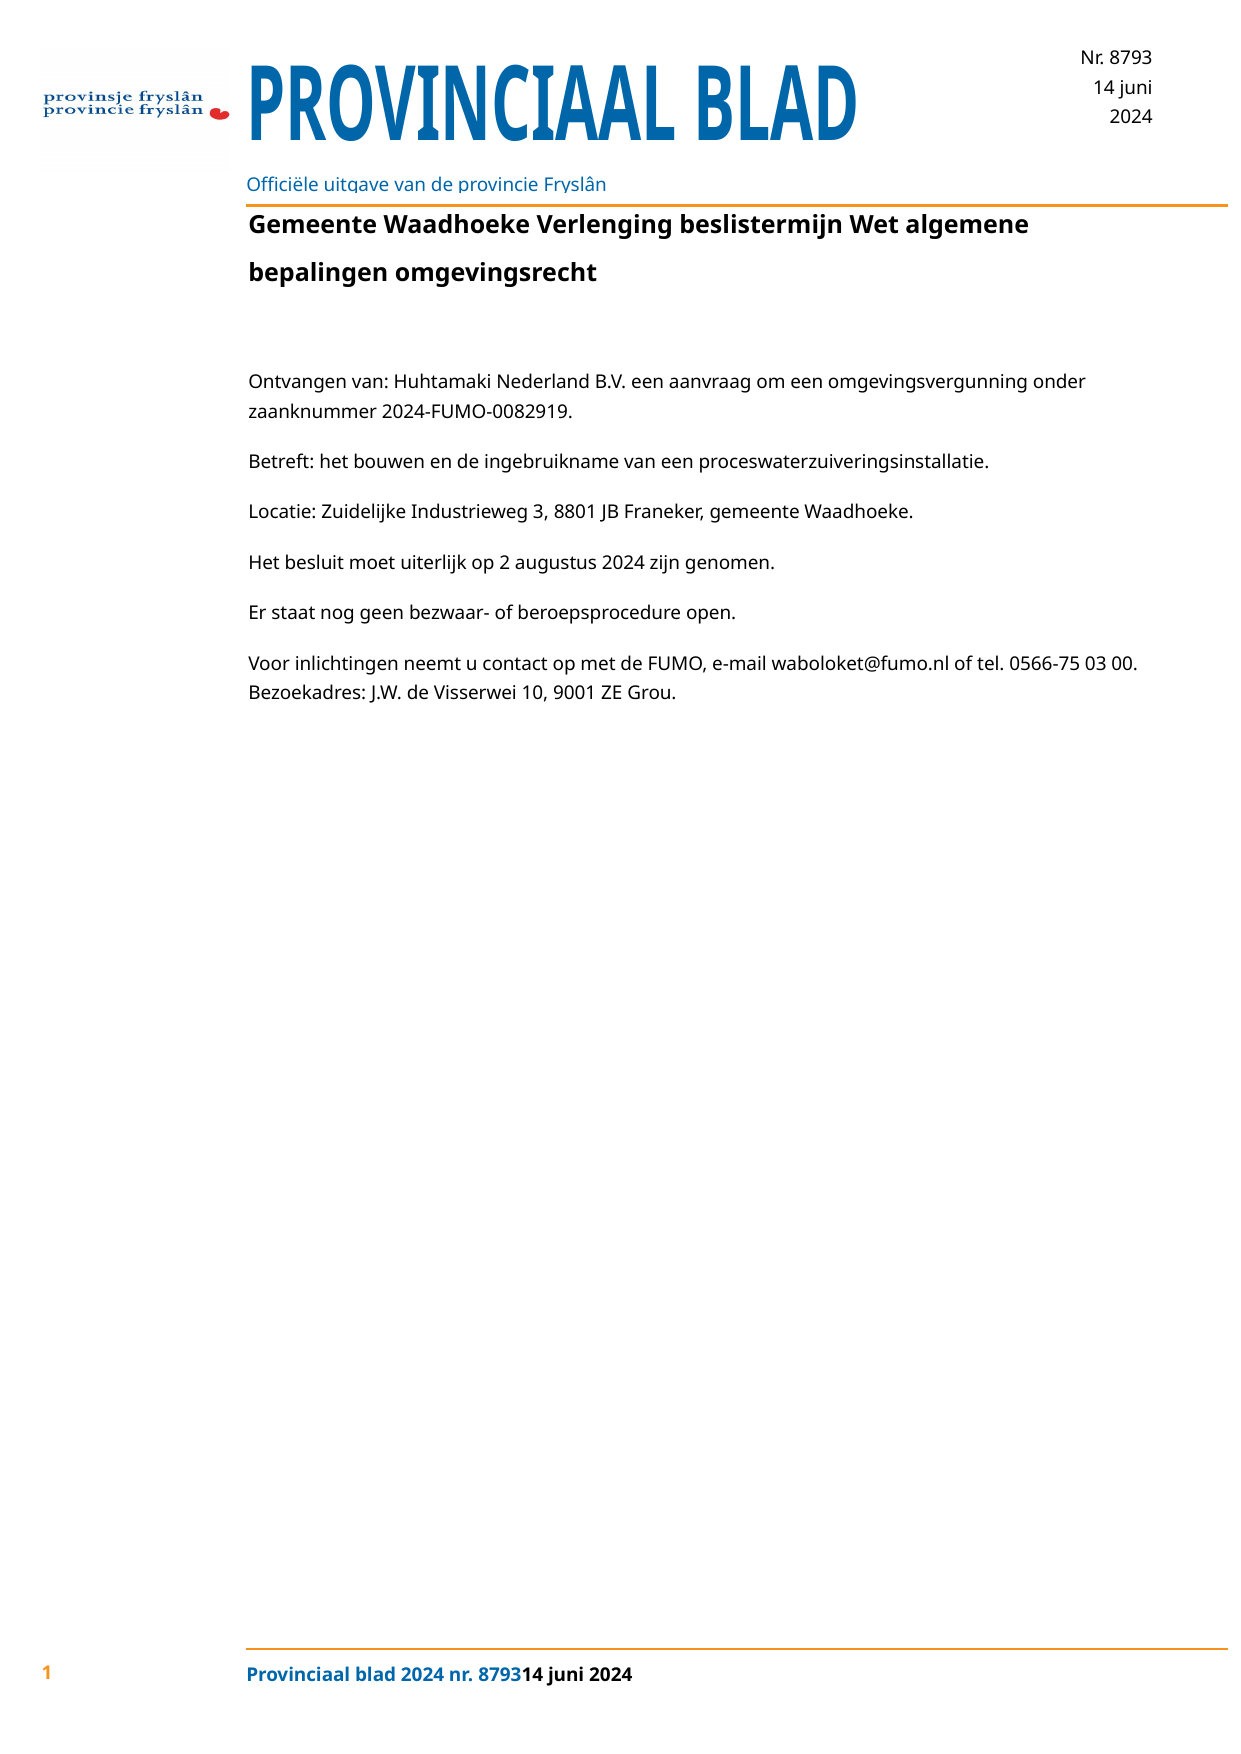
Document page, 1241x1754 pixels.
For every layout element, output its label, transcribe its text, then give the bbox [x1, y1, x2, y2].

text Voor inlichtingen neemt u contact op met de FUMO, e-mail waboloket@fumo.nl of tel. 0566-75 03 00. Bezoekadres: J.W. de Visserwei 10, 9001 ZE Grou. [248, 650, 1152, 705]
text Locatie: Zuidelijke Industrieweg 3, 8801 JB Franeker, gemeente Waadhoeke. [248, 499, 1152, 524]
picture [41, 47, 231, 172]
text Het besluit moet uiterlijk op 2 augustus 2024 zijn genomen. [248, 549, 1152, 575]
text Betreft: het bouwen en de ingebruikname van een proceswaterzuiveringsinstallatie. [248, 448, 1152, 474]
text Er staat nog geen bezwaar- of beroepsprocedure open. [248, 599, 1152, 625]
text Ontvangen van: Huhtamaki Nederland B.V. een aanvraag om een omgevingsvergunning onder zaanknummer 2024-FUMO-0082919. [248, 368, 1152, 424]
text Gemeente Waadhoeke Verlenging beslistermijn Wet algemene bepalingen omgevingsrecht [248, 207, 1152, 288]
